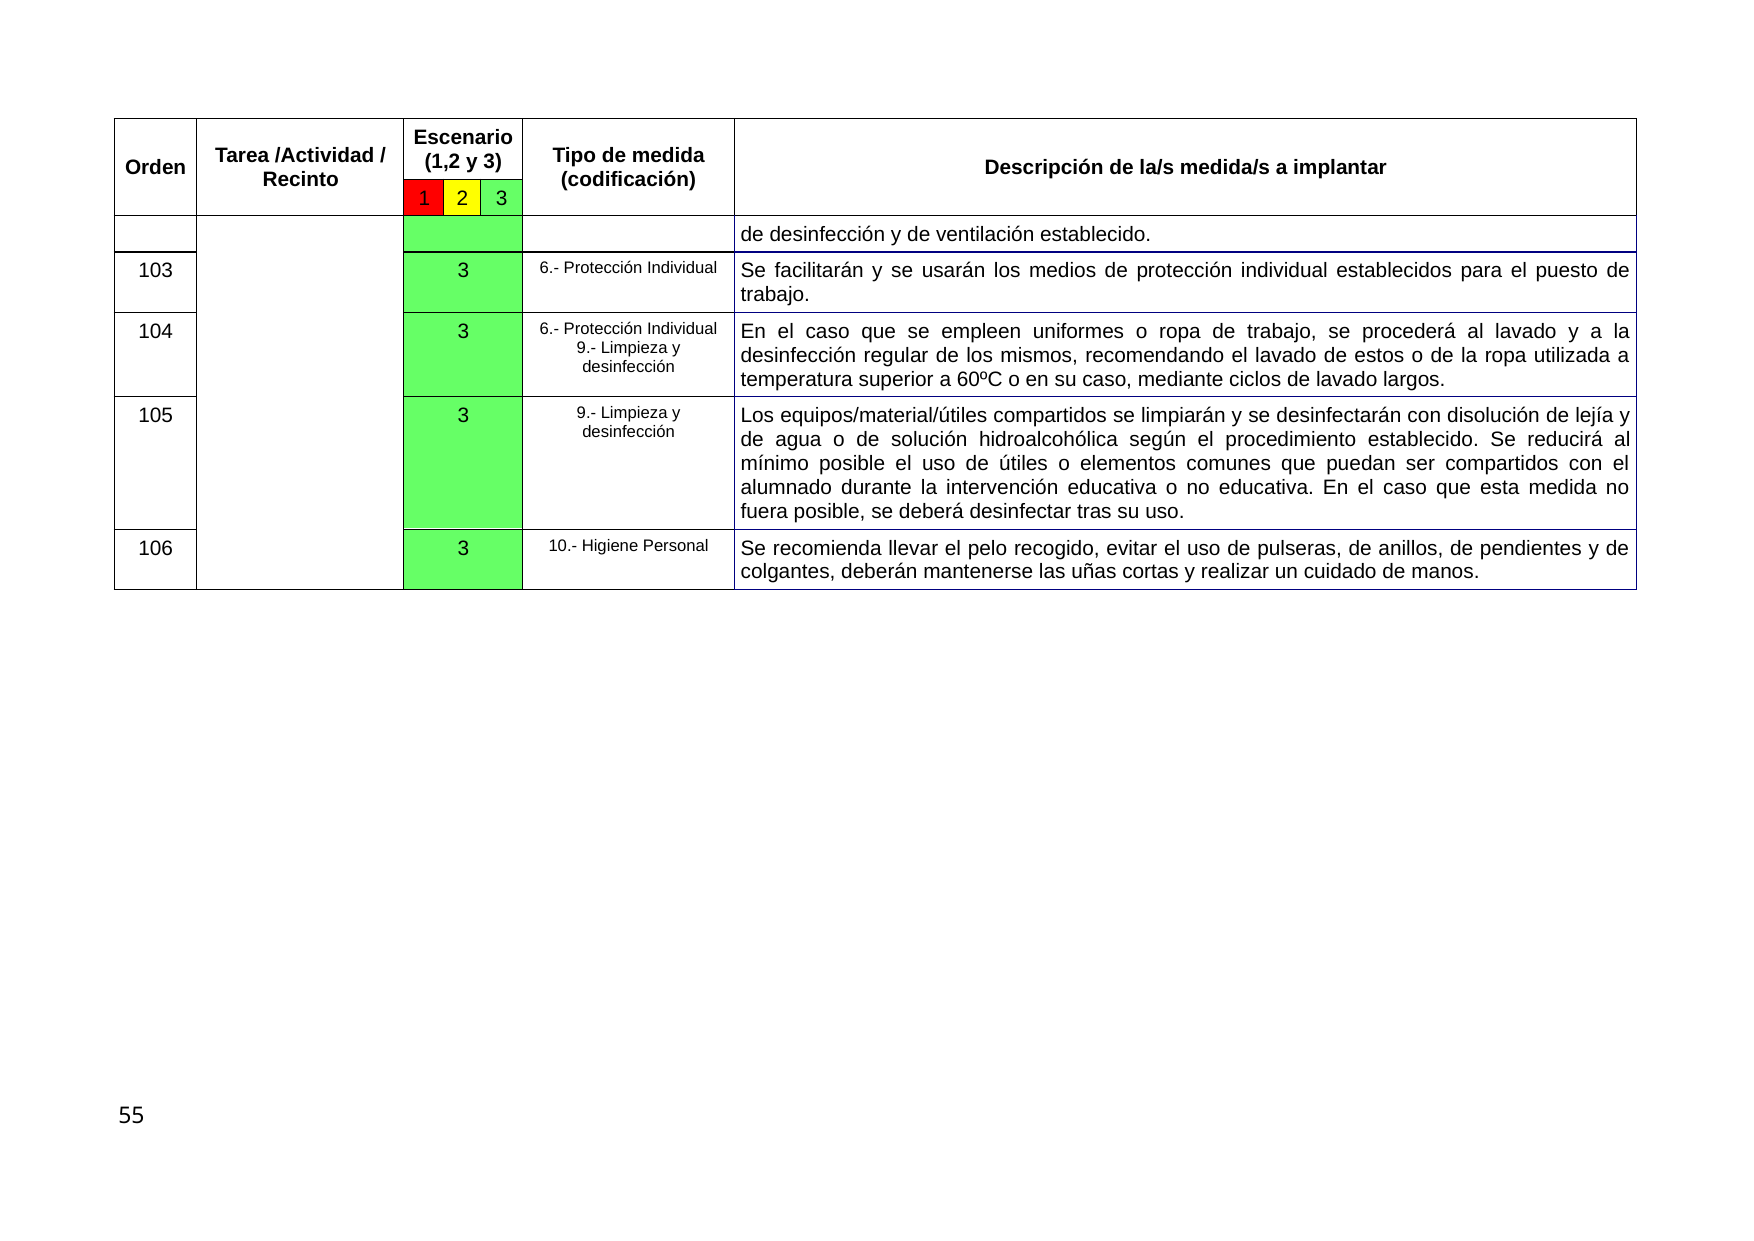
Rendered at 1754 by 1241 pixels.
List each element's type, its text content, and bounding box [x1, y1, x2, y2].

table_cell 3 [404, 530, 522, 589]
table_cell 103 [115, 253, 196, 312]
table_cell 3 [481, 180, 522, 215]
table_cell 105 [115, 397, 196, 528]
table_cell 10.- Higiene Personal [523, 530, 734, 589]
table_header Orden [115, 119, 196, 215]
table_cell de desinfección y de ventilación establecido. [735, 216, 1636, 251]
table_cell Se facilitarán y se usarán los medios de protección individual establecidos para el puesto de trabajo. [735, 253, 1636, 312]
table_cell 6.- Protección Individual 9.- Limpieza y desinfección [523, 313, 734, 396]
table_cell En el caso que se empleen uniformes o ropa de trabajo, se procederá al lavado y a la desinfección regular de los mismos, recomendando el lavado de estos o de la ropa utilizada a temperatura superior a 60ºC o en su caso, mediante ciclos de lavado largos. [735, 313, 1636, 396]
table_cell 9.- Limpieza y desinfección [523, 397, 734, 528]
table_cell 3 [404, 253, 522, 312]
table_cell Se recomienda llevar el pelo recogido, evitar el uso de pulseras, de anillos, de pendientes y de colgantes, deberán mantenerse las uñas cortas y realizar un cuidado de manos. [735, 530, 1636, 589]
table_cell 1 [404, 180, 443, 215]
table_cell 3 [404, 397, 522, 528]
table_cell Los equipos/material/útiles compartidos se limpiarán y se desinfectarán con disolución de lejía y de agua o de solución hidroalcohólica según el procedimiento establecido. Se reducirá al mínimo posible el uso de útiles o elementos comunes que puedan ser compartidos con el alumnado durante la intervención educativa o no educativa. En el caso que esta medida no fuera posible, se deberá desinfectar tras su uso. [735, 397, 1636, 528]
table_cell 2 [444, 180, 480, 215]
table_cell 106 [115, 530, 196, 589]
table_header Tipo de medida (codificación) [523, 119, 734, 215]
table_header Tarea /Actividad / Recinto [197, 119, 403, 215]
table_cell [115, 216, 196, 251]
table_cell 104 [115, 313, 196, 396]
table_cell 3 [404, 313, 522, 396]
table_cell [404, 216, 522, 251]
table_cell [523, 216, 734, 251]
table_header Escenario (1,2 y 3) [404, 119, 522, 178]
table_cell [197, 216, 403, 589]
table_cell 6.- Protección Individual [523, 253, 734, 312]
table_header Descripción de la/s medida/s a implantar [735, 119, 1636, 215]
